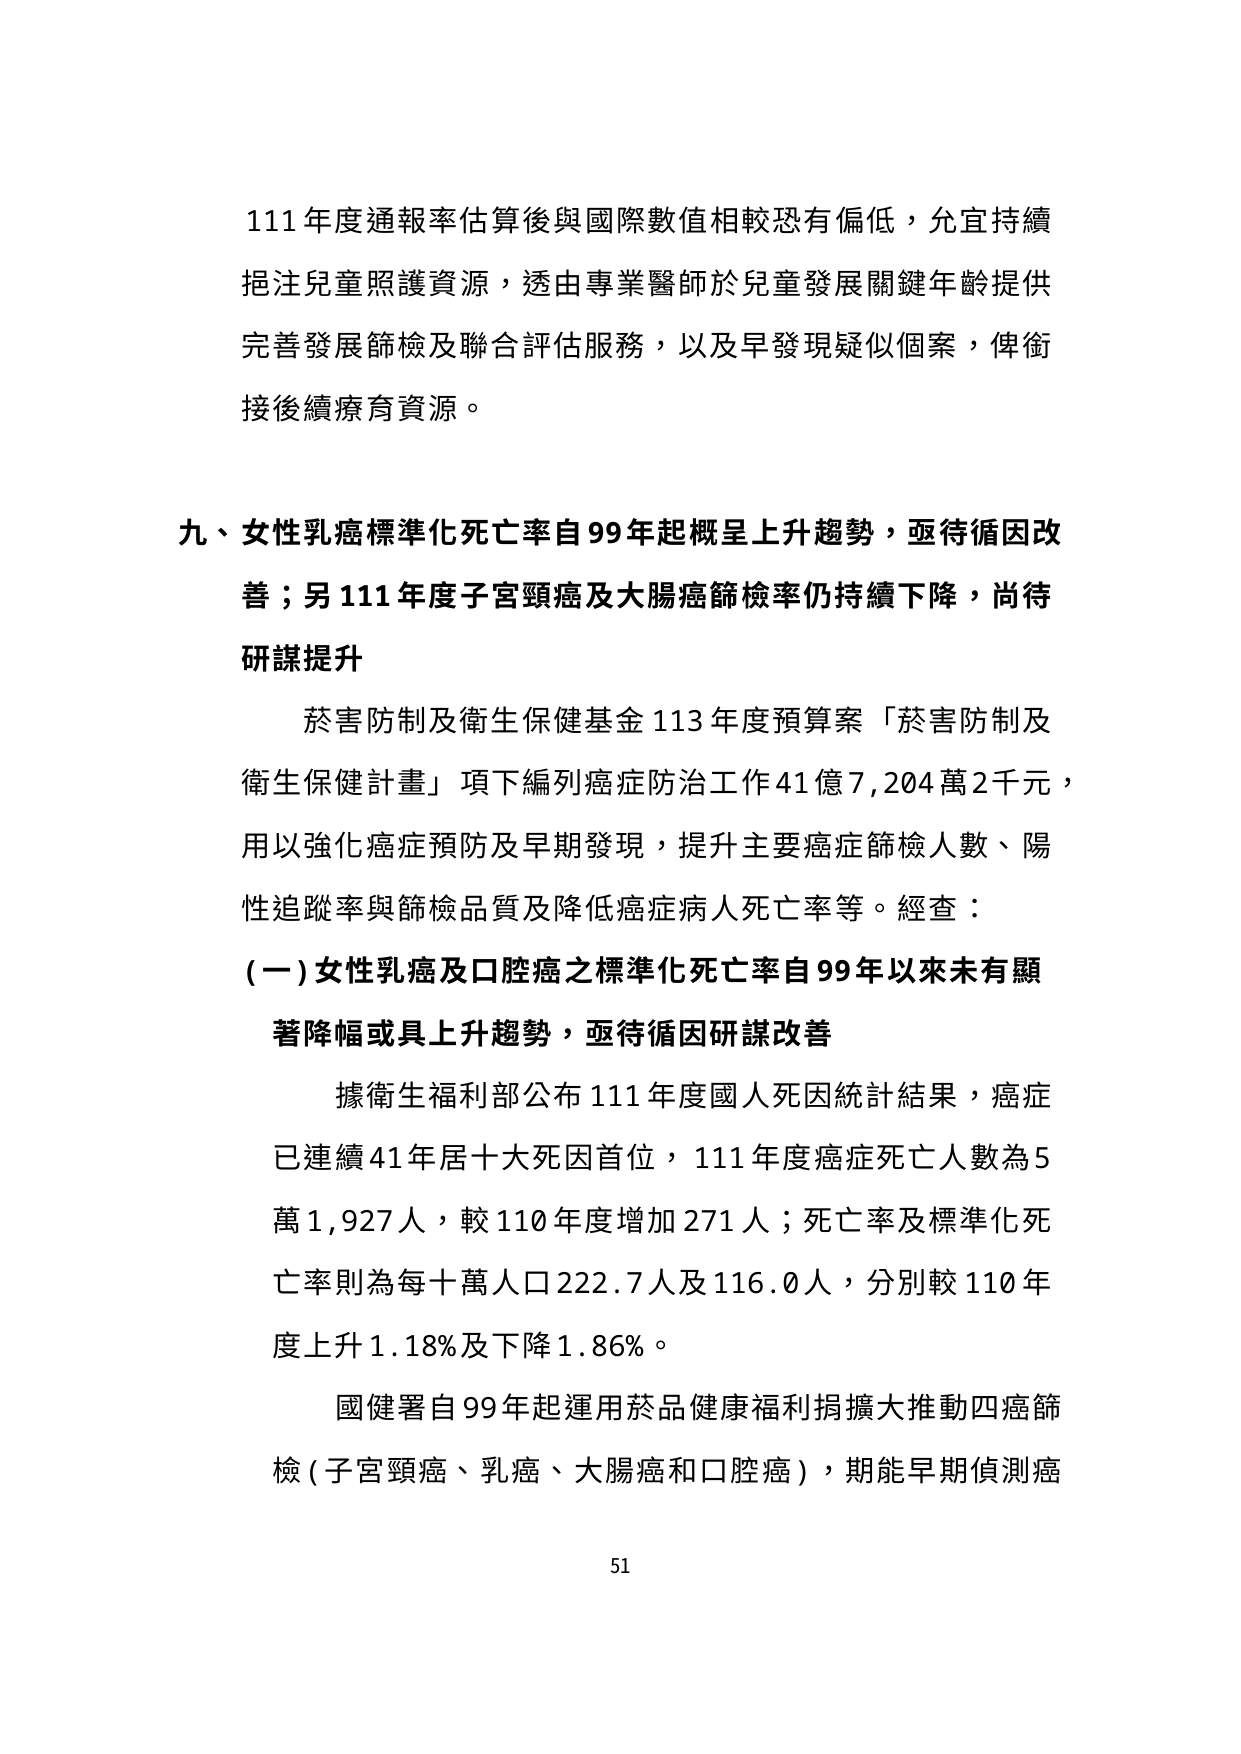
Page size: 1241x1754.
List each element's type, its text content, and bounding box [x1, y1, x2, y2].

text 菸害防制及衛生保健基金113年度預算案「菸害防制及衛生保健計畫」項下編列癌症防治工作41億7,204萬2千元，用以強化癌症預防及早期發現，提升主要癌症篩檢人數、陽性追蹤率與篩檢品質及降低癌症病人死亡率等。經查： [236, 677, 1063, 927]
text 據衛生福利部公布111年度國人死因統計結果，癌症已連續41年居十大死因首位，111年度癌症死亡人數為5萬1,927人，較110年度增加271人；死亡率及標準化死亡率則為每十萬人口222.7人及116.0人，分別較110年度上升1.18%及下降1.86%。 [266, 1052, 1063, 1365]
text (一)女性乳癌及口腔癌之標準化死亡率自99年以來未有顯著降幅或具上升趨勢，亟待循因研謀改善 [236, 927, 1063, 1052]
text 111年度通報率估算後與國際數值相較恐有偏低，允宜持續挹注兒童照護資源，透由專業醫師於兒童發展關鍵年齡提供完善發展篩檢及聯合評估服務，以及早發現疑似個案，俾銜接後續療育資源。 [236, 177, 1063, 427]
text 九、女性乳癌標準化死亡率自99年起概呈上升趨勢，亟待循因改善；另111年度子宮頸癌及大腸癌篩檢率仍持續下降，尚待研謀提升 [177, 490, 1063, 677]
text 國健署自99年起運用菸品健康福利捐擴大推動四癌篩檢(子宮頸癌、乳癌、大腸癌和口腔癌)，期能早期偵測癌症及癌前病變進而降低死亡率，113年度預算案四癌篩檢經費合共編列25.71億元，較112年度增加0.5億元，增幅2%。經檢視99至111年度4項癌症之標準化死亡率，具明顯降幅僅子宮頸及部位未明示子宮癌由每十萬人口4.6人降至2.7人，結腸、直腸和肛門癌由每十萬人口15.3人概降至14.7人；至口腔癌標準化死亡率則於每十萬人口8.4人至9人間微幅增減，未有顯著降幅；另女性乳癌則反呈概升趨勢，標準化死亡率由99年度每十萬人口11.4人上升至111年度13.1人(詳圖1)，亟待循因研謀改善。 [266, 1365, 1063, 1490]
